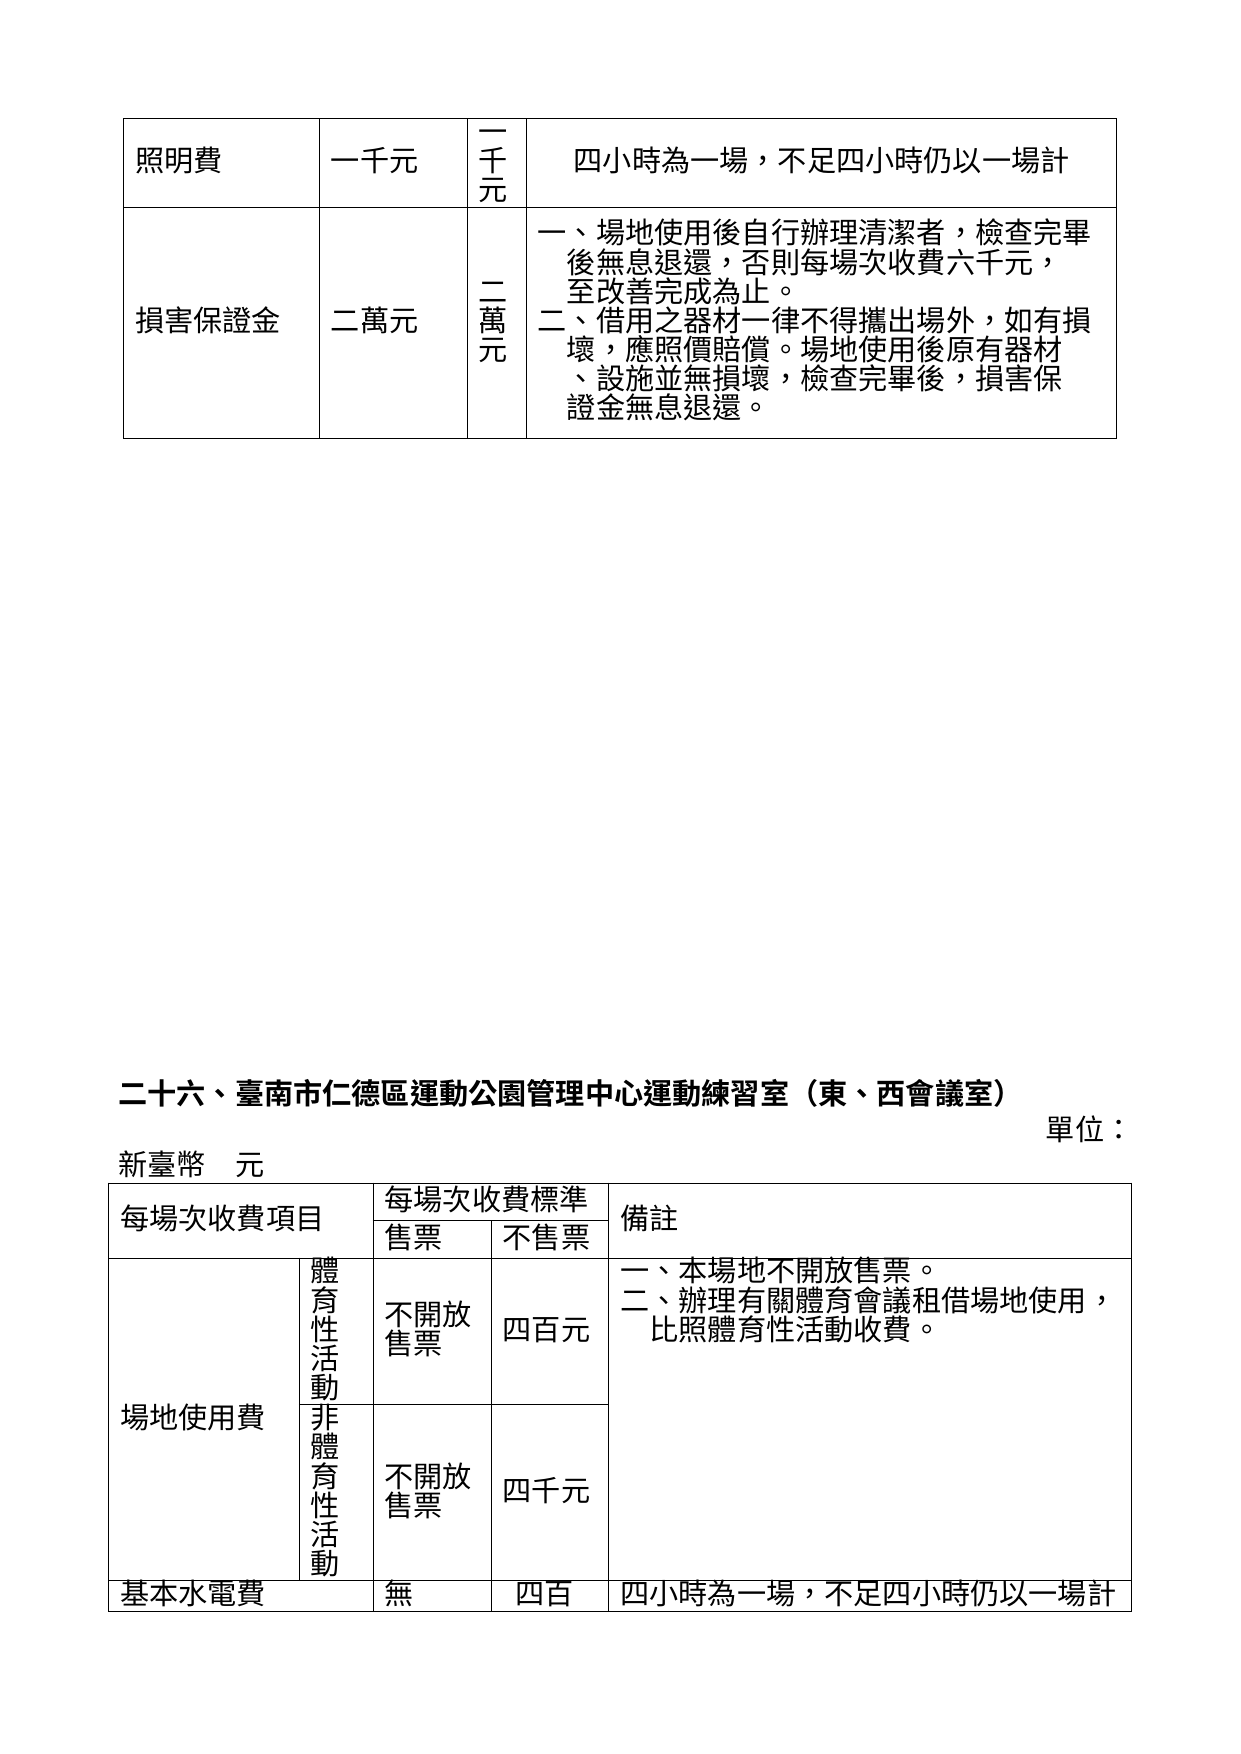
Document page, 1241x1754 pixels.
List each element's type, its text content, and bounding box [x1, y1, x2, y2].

table_cell 體育性活動 [300, 1259, 373, 1404]
table_cell 場地使用費 [109, 1259, 299, 1580]
table_cell 四百元 [492, 1259, 608, 1404]
table_cell 二萬元 [320, 208, 467, 438]
table_cell 四百 [492, 1581, 608, 1611]
table_header 每場次收費標準 [374, 1184, 608, 1220]
table_cell 四小時為一場，不足四小時仍以一場計 [527, 119, 1116, 207]
table_cell 基本水電費 [109, 1581, 373, 1611]
text 單位：新臺幣 元 [118, 1112, 1122, 1182]
table_cell 售票 [374, 1221, 491, 1257]
table_cell 一千元 [320, 119, 467, 207]
table_cell 四小時為一場，不足四小時仍以一場計 [609, 1581, 1131, 1611]
text 二十六、臺南市仁德區運動公園管理中心運動練習室（東、西會議室） [118, 1076, 1122, 1112]
table_cell 損害保證金 [124, 208, 319, 438]
table_cell 不售票 [492, 1221, 608, 1257]
table_cell 非體育性活動 [300, 1405, 373, 1580]
table_cell 二萬元 [468, 208, 526, 438]
table_cell 無 [374, 1581, 491, 1611]
table_header 每場次收費項目 [109, 1184, 373, 1257]
table_cell 不開放售票 [374, 1405, 491, 1580]
table_cell 一、本場地不開放售票。 二、辦理有關體育會議租借場地使用， 比照體育性活動收費。 [609, 1259, 1131, 1580]
table_cell 四千元 [492, 1405, 608, 1580]
table_cell 一千元 [468, 119, 526, 207]
table_cell 照明費 [124, 119, 319, 207]
table_cell 不開放售票 [374, 1259, 491, 1404]
table_cell 一、場地使用後自行辦理清潔者，檢查完畢 後無息退還，否則每場次收費六千元， 至改善完成為止。 二、借用之器材一律不得攜出場外，如有損 壞，應照價賠償。場地使用後原有器材 、設施並無損壞，檢查完畢後，損害保 證金無息退還。 [527, 208, 1116, 438]
table_header 備註 [609, 1184, 1131, 1257]
